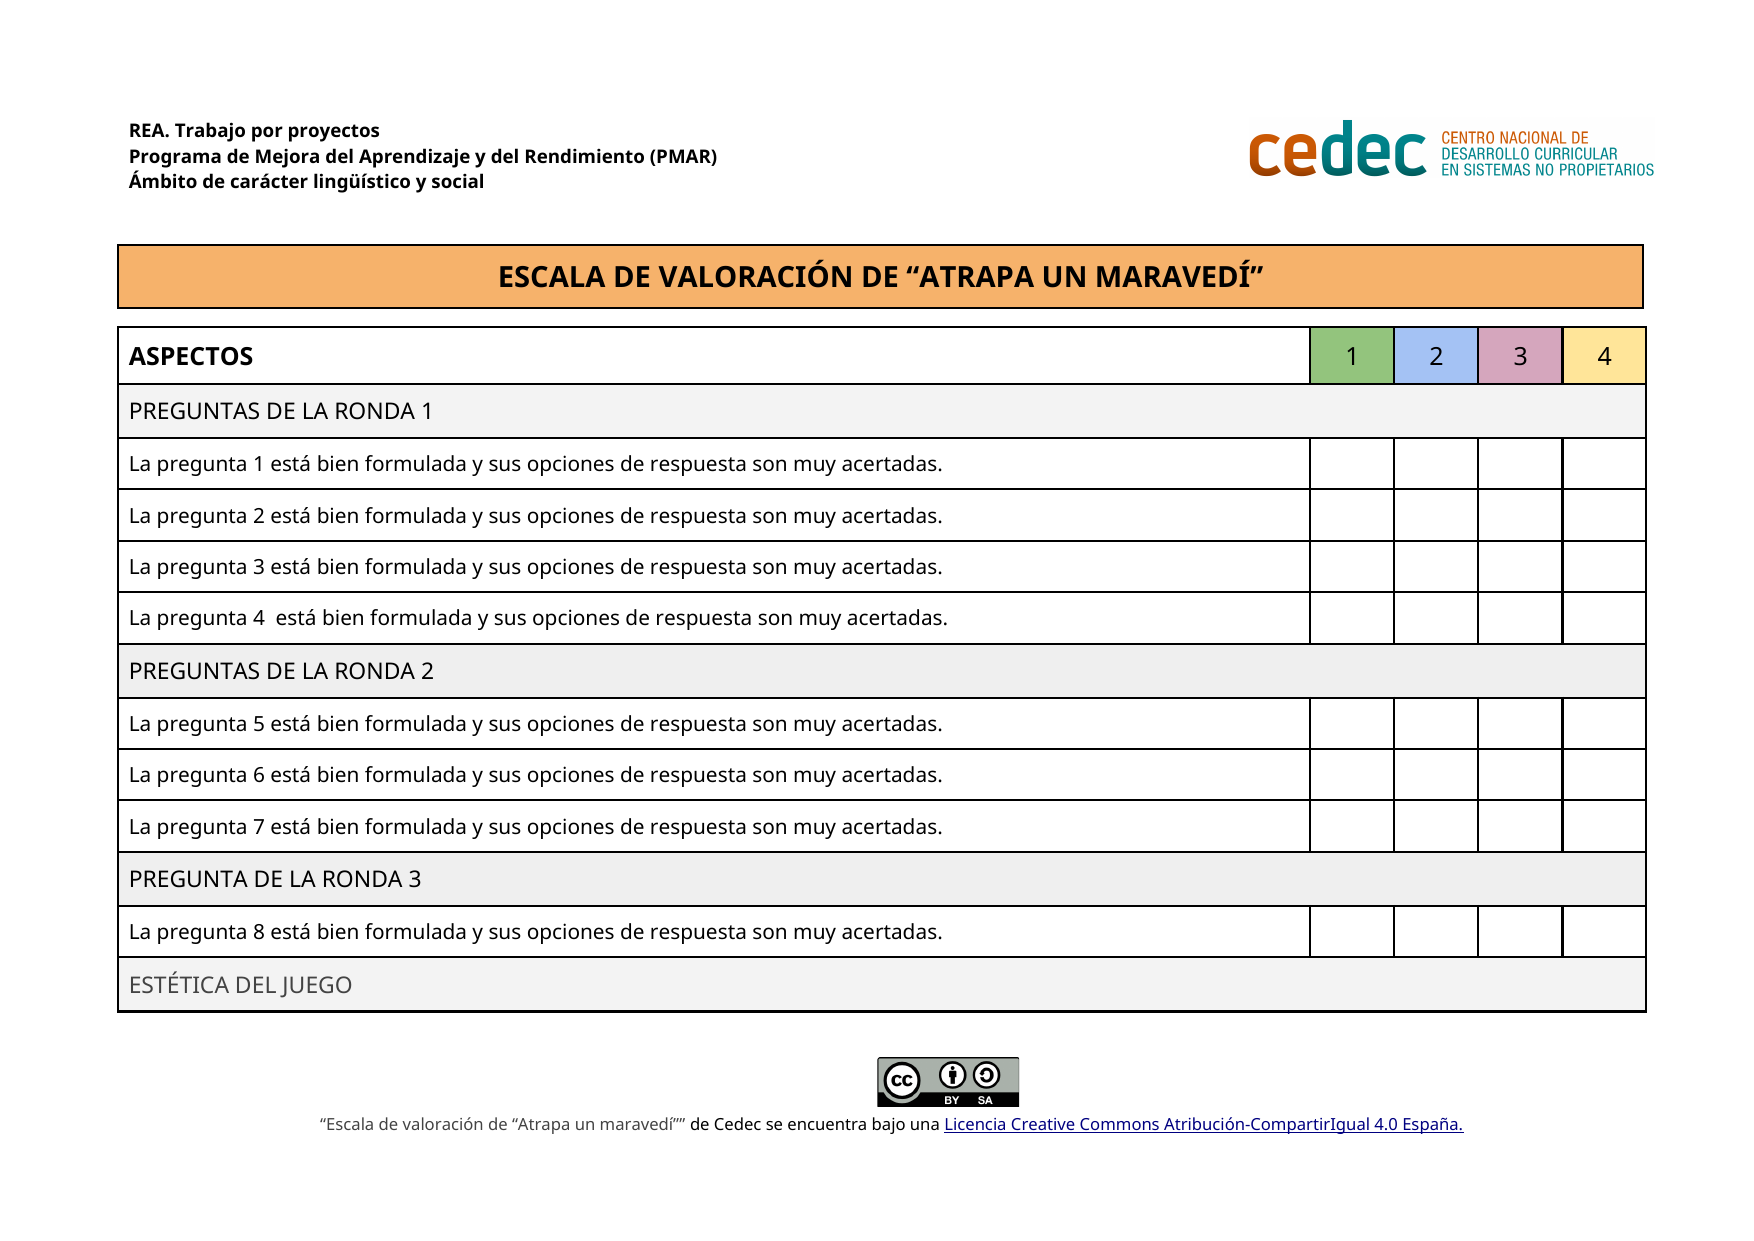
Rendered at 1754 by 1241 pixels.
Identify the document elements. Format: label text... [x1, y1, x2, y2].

table_cell La pregunta 4 está bien formulada y sus opciones de respuesta son muy acertadas. [119, 593, 1309, 642]
table_header 3 [1479, 328, 1561, 383]
table_cell [1479, 907, 1561, 956]
table_cell [1564, 490, 1645, 540]
table_cell [1395, 907, 1477, 956]
table_cell [1395, 439, 1477, 488]
table_cell [1479, 490, 1561, 540]
table_cell [1479, 699, 1561, 748]
table_header 2 [1395, 328, 1477, 383]
table_cell La pregunta 3 está bien formulada y sus opciones de respuesta son muy acertadas. [119, 542, 1309, 591]
table_cell [1395, 750, 1477, 799]
table_cell [1564, 439, 1645, 488]
table_cell PREGUNTAS DE LA RONDA 1 [119, 385, 1645, 437]
table_cell [1479, 801, 1561, 851]
table_cell [1395, 593, 1477, 642]
table_cell [1395, 490, 1477, 540]
picture [877, 1057, 1020, 1107]
table_cell [1311, 699, 1393, 748]
table_cell PREGUNTA DE LA RONDA 3 [119, 853, 1645, 905]
table_cell [1311, 907, 1393, 956]
table_header ESCALA DE VALORACIÓN DE “ATRAPA UN MARAVEDÍ” [119, 246, 1642, 307]
table_cell [1311, 801, 1393, 851]
table_cell [1311, 593, 1393, 642]
table_cell [1479, 439, 1561, 488]
table_cell [1395, 699, 1477, 748]
table_cell [1479, 593, 1561, 642]
table_cell La pregunta 1 está bien formulada y sus opciones de respuesta son muy acertadas. [119, 439, 1309, 488]
table_header 4 [1564, 328, 1645, 383]
table_cell La pregunta 5 está bien formulada y sus opciones de respuesta son muy acertadas. [119, 699, 1309, 748]
table_cell [1311, 542, 1393, 591]
table_cell [1395, 801, 1477, 851]
table_cell [1564, 542, 1645, 591]
table_cell [1564, 907, 1645, 956]
table_cell [1564, 593, 1645, 642]
table_cell PREGUNTAS DE LA RONDA 2 [119, 645, 1645, 697]
table_cell [1311, 439, 1393, 488]
table_cell [1564, 699, 1645, 748]
table_cell La pregunta 2 está bien formulada y sus opciones de respuesta son muy acertadas. [119, 490, 1309, 540]
table_cell [1395, 542, 1477, 591]
table_cell [1479, 750, 1561, 799]
table_cell ESTÉTICA DEL JUEGO [119, 958, 1645, 1010]
table_cell La pregunta 6 está bien formulada y sus opciones de respuesta son muy acertadas. [119, 750, 1309, 799]
table_header ASPECTOS [119, 328, 1309, 383]
picture [1248, 117, 1655, 178]
table_cell [1311, 750, 1393, 799]
table_header 1 [1311, 328, 1393, 383]
table_cell La pregunta 8 está bien formulada y sus opciones de respuesta son muy acertadas. [119, 907, 1309, 956]
table_cell La pregunta 7 está bien formulada y sus opciones de respuesta son muy acertadas. [119, 801, 1309, 851]
table_cell [1564, 750, 1645, 799]
table_cell [1479, 542, 1561, 591]
table_cell [1564, 801, 1645, 851]
table_cell [1311, 490, 1393, 540]
